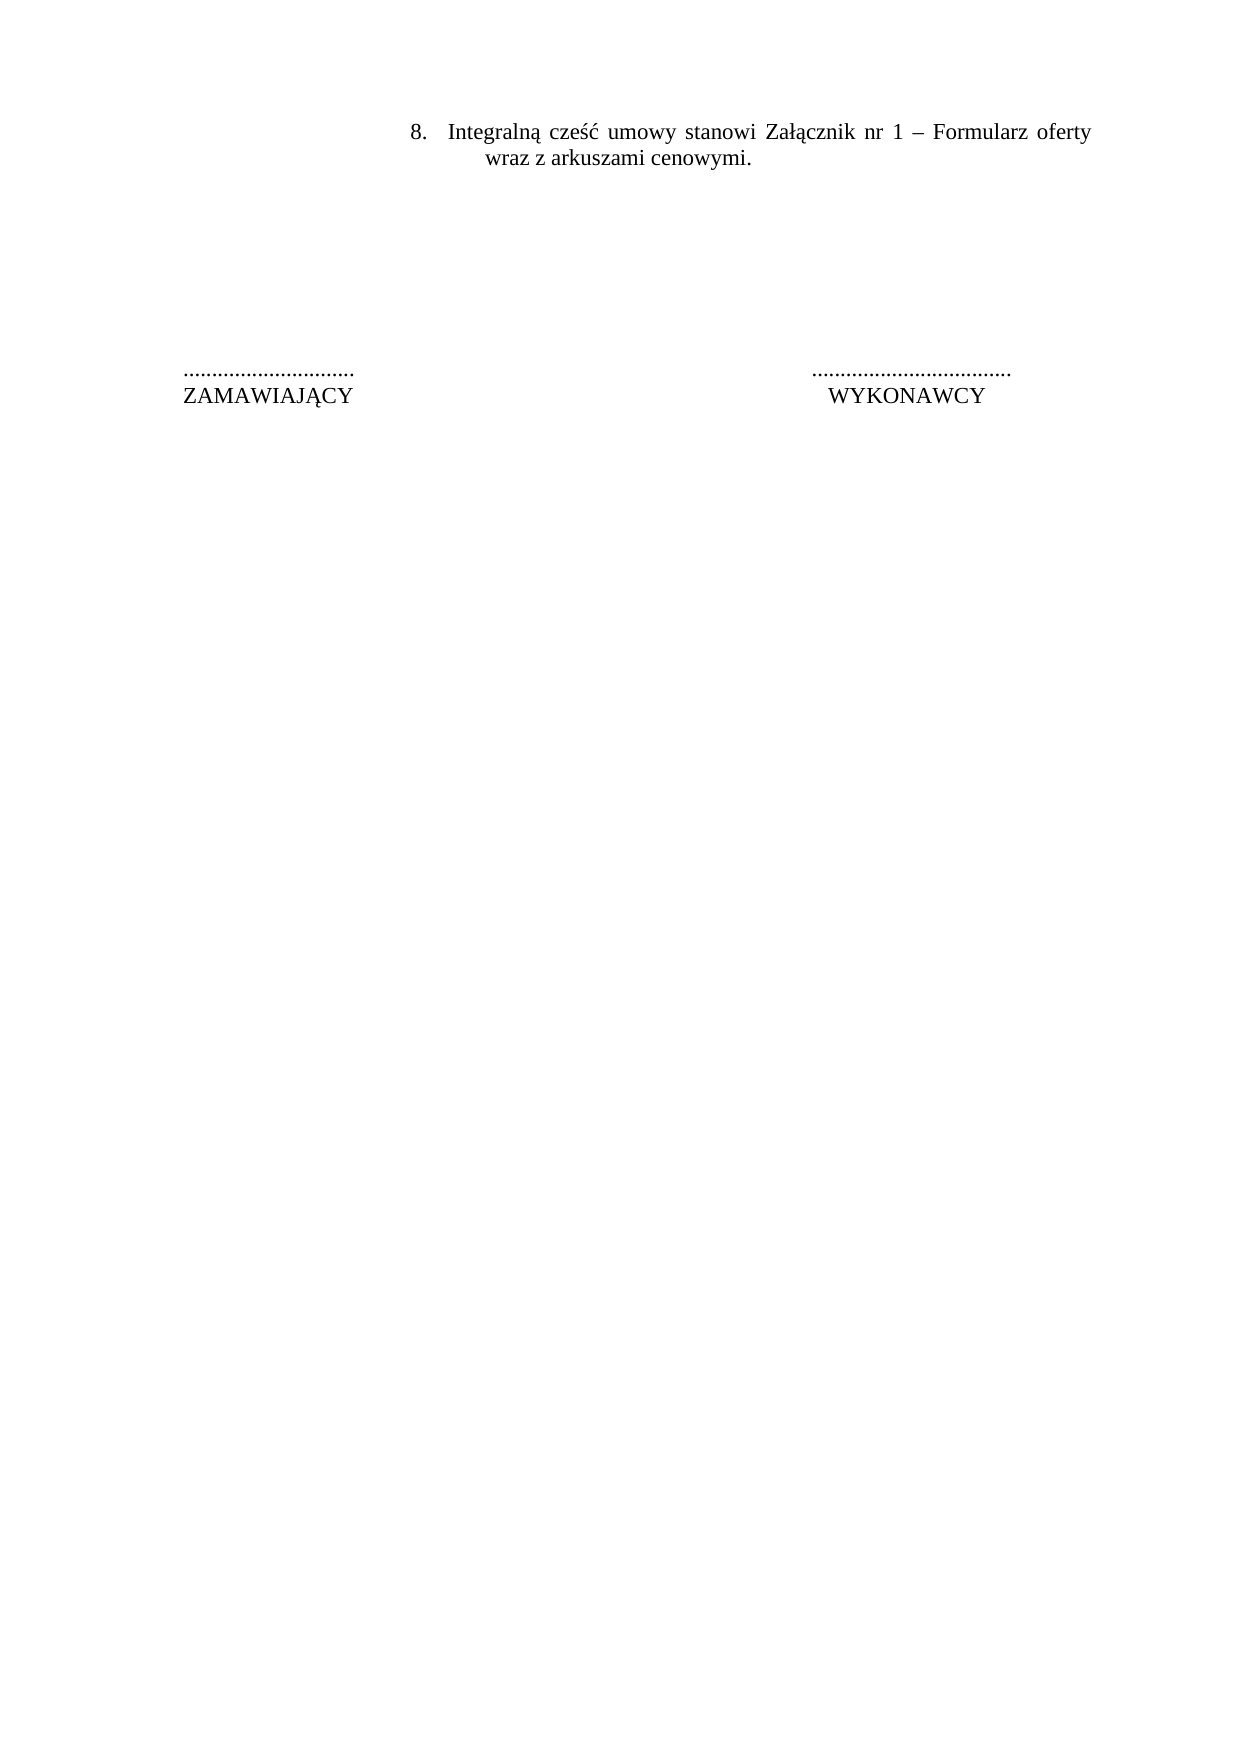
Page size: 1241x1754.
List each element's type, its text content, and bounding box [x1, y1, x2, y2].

list Integralną cześć umowy stanowi Załącznik nr 1 – Formularz oferty wraz z arkuszami cenowymi. [410, 118, 1092, 171]
text ZAMAWIAJĄCY WYKONAWCY [148, 382, 1092, 408]
text .............................. ................................... [148, 355, 1092, 382]
